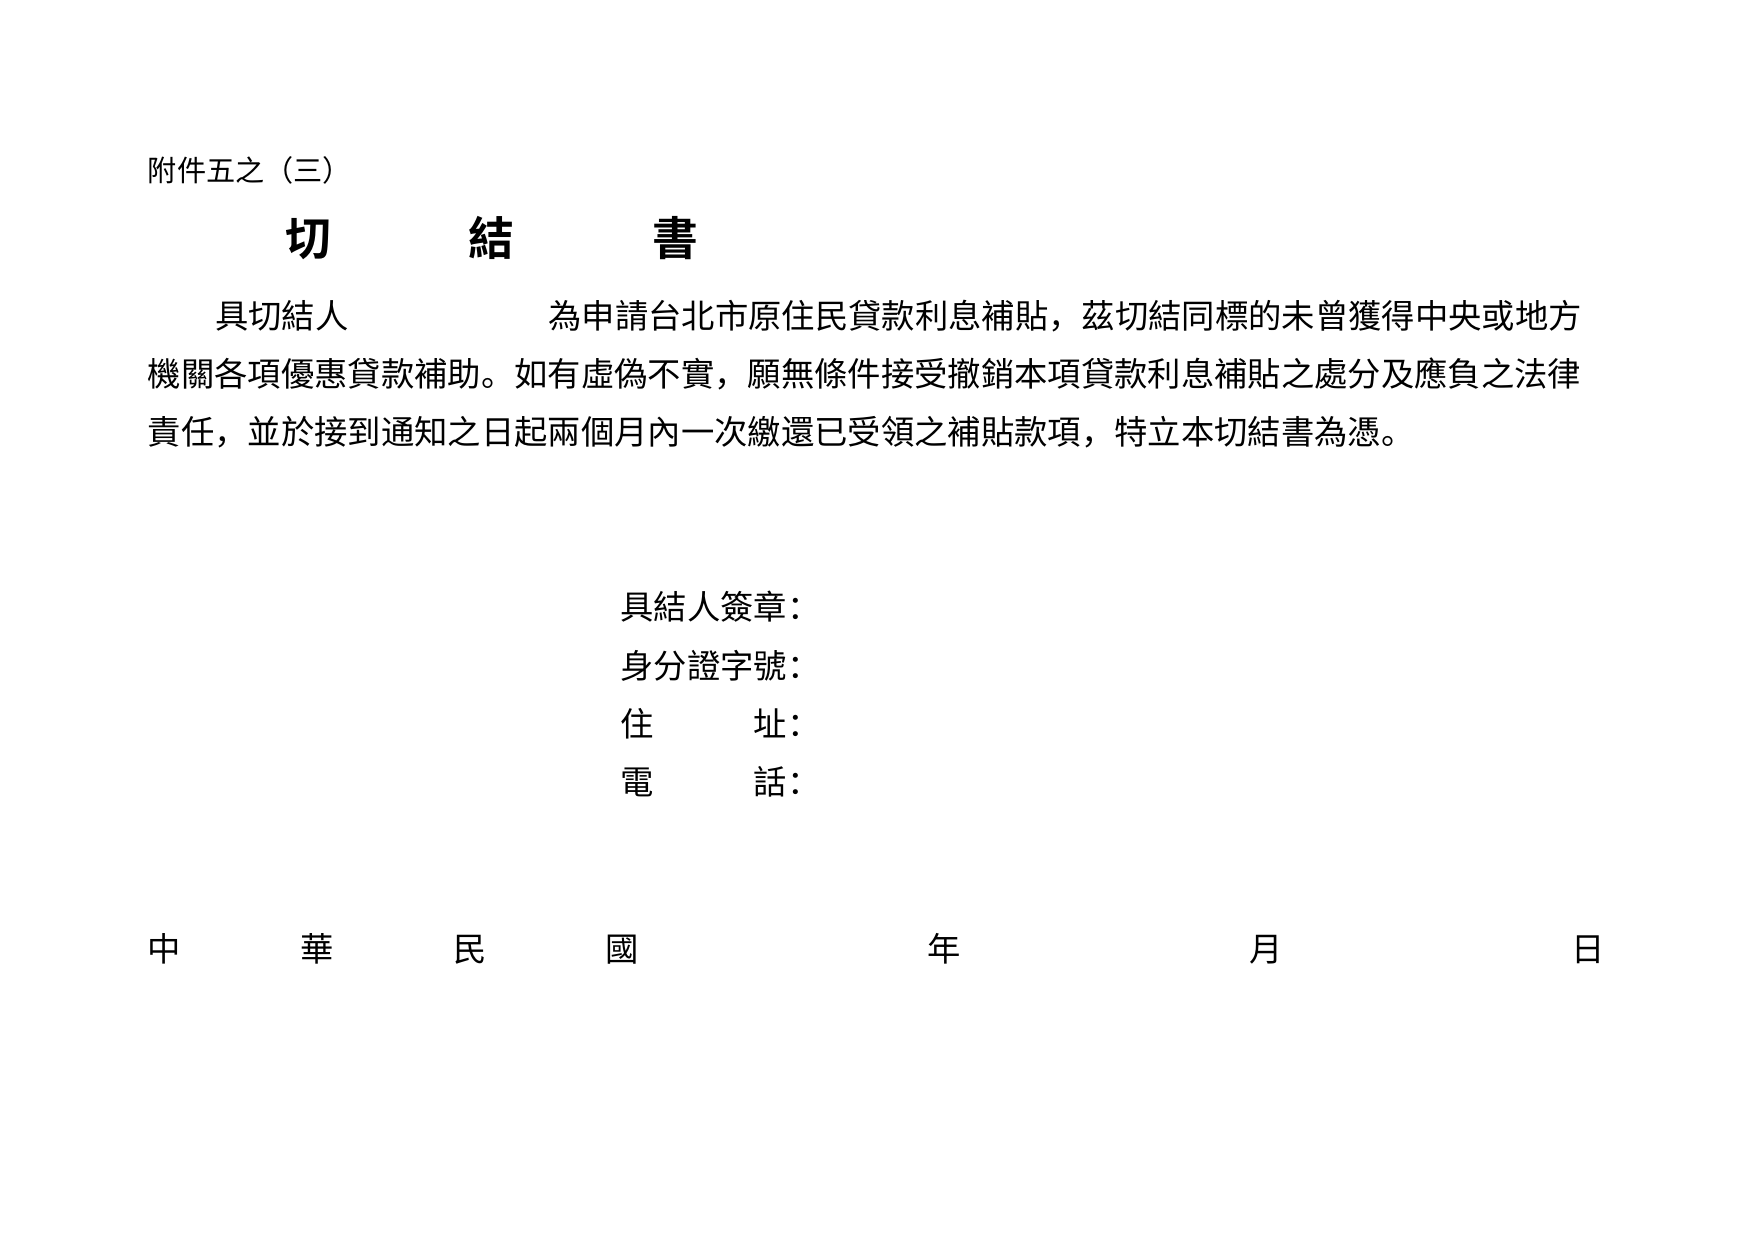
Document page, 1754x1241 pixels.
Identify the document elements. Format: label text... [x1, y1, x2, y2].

text 身分證字號： [620, 631, 1606, 690]
text 具切結人 為申請台北市原住民貸款利息補貼，茲切結同標的未曾獲得中央或地方機關各項優惠貸款補助。如有虛偽不實，願無條件接受撤銷本項貸款利息補貼之處分及應負之法律責任，並於接到通知之日起兩個月內一次繳還已受領之補貼款項，特立本切結書為憑。 [148, 281, 1606, 456]
text 住 址： [620, 690, 1606, 748]
text 具結人簽章： [620, 573, 1606, 631]
text 附件五之（三） [148, 148, 1606, 190]
text 切 結 書 [148, 202, 1606, 269]
text 中 華 民 國 年 月 日 [148, 915, 1606, 973]
text 電 話： [620, 748, 1606, 806]
